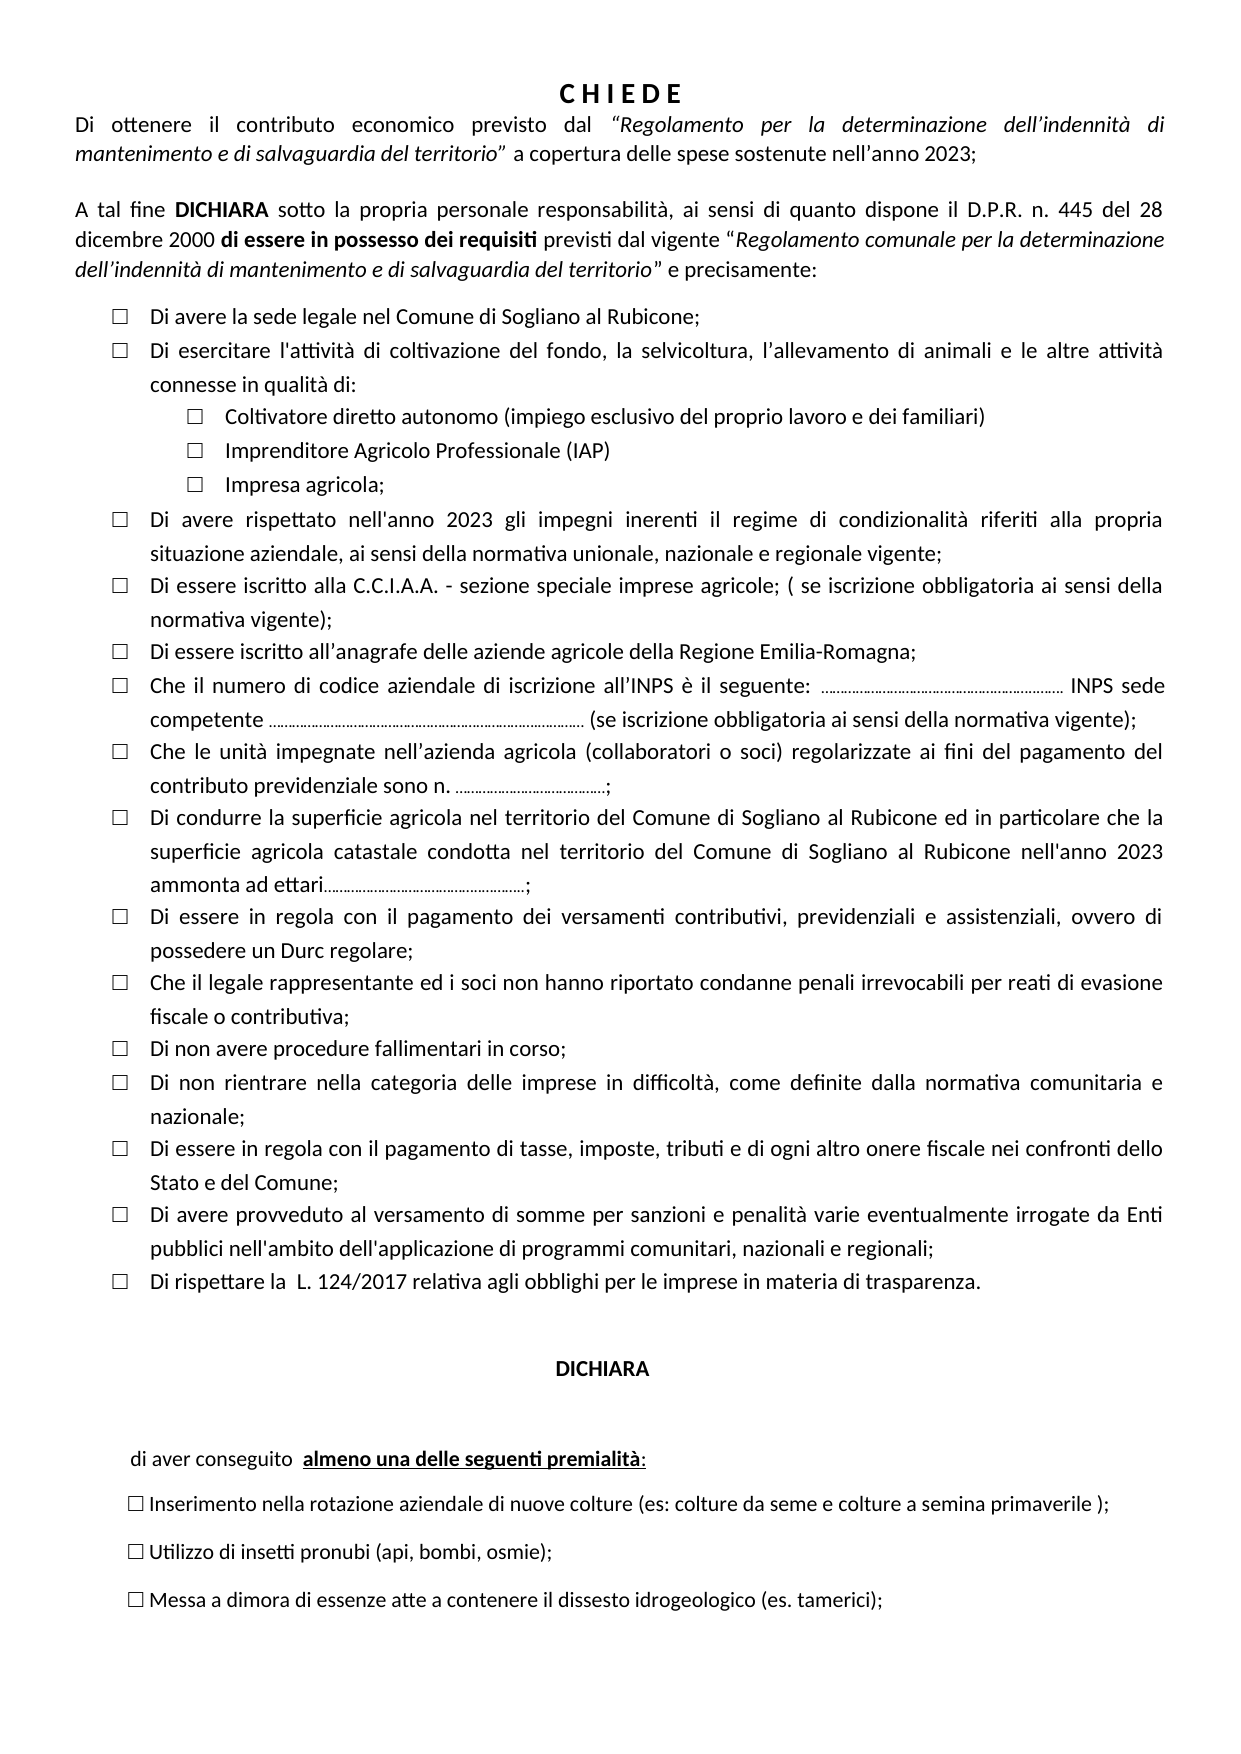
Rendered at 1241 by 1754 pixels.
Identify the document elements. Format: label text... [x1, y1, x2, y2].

list Di avere la sede legale nel Comune di Sogliano al Rubicone; [112, 302, 1165, 332]
list Di esercitare l'attività di coltivazione del fondo, la selvicoltura, l’allevamento di animali e le altre attività connesse in qualità di: [112, 336, 1165, 398]
list Imprenditore Agricolo Professionale (IAP) [187, 436, 1165, 466]
list Di essere in regola con il pagamento di tasse, imposte, tributi e di ogni altro onere fiscale nei confronti dello Stato e del Comune; [112, 1134, 1165, 1196]
text Di ottenere il contributo economico previsto dal “Regolamento per la determinazione dell’indennità di mantenimento e di salvaguardia del territorio” a copertura delle spese sostenute nell’anno 2023; [75, 111, 1165, 167]
list Che il legale rappresentante ed i soci non hanno riportato condanne penali irrevocabili per reati di evasione fiscale o contributiva; [112, 968, 1165, 1030]
list Di non rientrare nella categoria delle imprese in difficoltà, come definite dalla normativa comunitaria e nazionale; [112, 1068, 1165, 1130]
list Inserimento nella rotazione aziendale di nuove colture (es: colture da seme e colture a semina primaverile ); [39, 1490, 1165, 1519]
list DICHIARA [39, 1354, 1165, 1382]
list Di non avere procedure fallimentari in corso; [112, 1034, 1165, 1064]
list Di avere provveduto al versamento di somme per sanzioni e penalità varie eventualmente irrogate da Enti pubblici nell'ambito dell'applicazione di programmi comunitari, nazionali e regionali; [112, 1201, 1165, 1263]
list Di condurre la superficie agricola nel territorio del Comune di Sogliano al Rubicone ed in particolare che la superficie agricola catastale condotta nel territorio del Comune di Sogliano al Rubicone nell'anno 2023 ammonta ad ettari…………………………………..………..; [112, 803, 1165, 898]
list Che le unità impegnate nell’azienda agricola (collaboratori o soci) regolarizzate ai fini del pagamento del contributo previdenziale sono n. …………………………………; [112, 737, 1165, 799]
list Che il numero di codice aziendale di iscrizione all’INPS è il seguente: ………………………………………………..……. INPS sede competente …………………………………………………………….………… (se iscrizione obbligatoria ai sensi della normativa vigente); [112, 671, 1165, 733]
list Utilizzo di insetti pronubi (api, bombi, osmie); [39, 1538, 1165, 1567]
list Di avere rispettato nell'anno 2023 gli impegni inerenti il regime di condizionalità riferiti alla propria situazione aziendale, ai sensi della normativa unionale, nazionale e regionale vigente; [112, 505, 1165, 567]
list Messa a dimora di essenze atte a contenere il dissesto idrogeologico (es. tamerici); [39, 1586, 1165, 1614]
text C H I E D E [75, 75, 1165, 111]
list Di essere iscritto all’anagrafe delle aziende agricole della Regione Emilia-Romagna; [112, 637, 1165, 667]
list Impresa agricola; [187, 471, 1165, 500]
list Di rispettare la L. 124/2017 relativa agli obblighi per le imprese in materia di trasparenza. [112, 1267, 1165, 1297]
text A tal fine DICHIARA sotto la propria personale responsabilità, ai sensi di quanto dispone il D.P.R. n. 445 del 28 dicembre 2000 di essere in possesso dei requisiti previsti dal vigente “Regolamento comunale per la determinazione dell’indennità di mantenimento e di salvaguardia del territorio” e precisamente: [75, 195, 1165, 283]
list di aver conseguito almeno una delle seguenti premialità: [39, 1445, 1165, 1472]
list Di essere in regola con il pagamento dei versamenti contributivi, previdenziali e assistenziali, ovvero di possedere un Durc regolare; [112, 902, 1165, 964]
list Di essere iscritto alla C.C.I.A.A. - sezione speciale imprese agricole; ( se iscrizione obbligatoria ai sensi della normativa vigente); [112, 571, 1165, 633]
list Coltivatore diretto autonomo (impiego esclusivo del proprio lavoro e dei familiari) [187, 402, 1165, 432]
